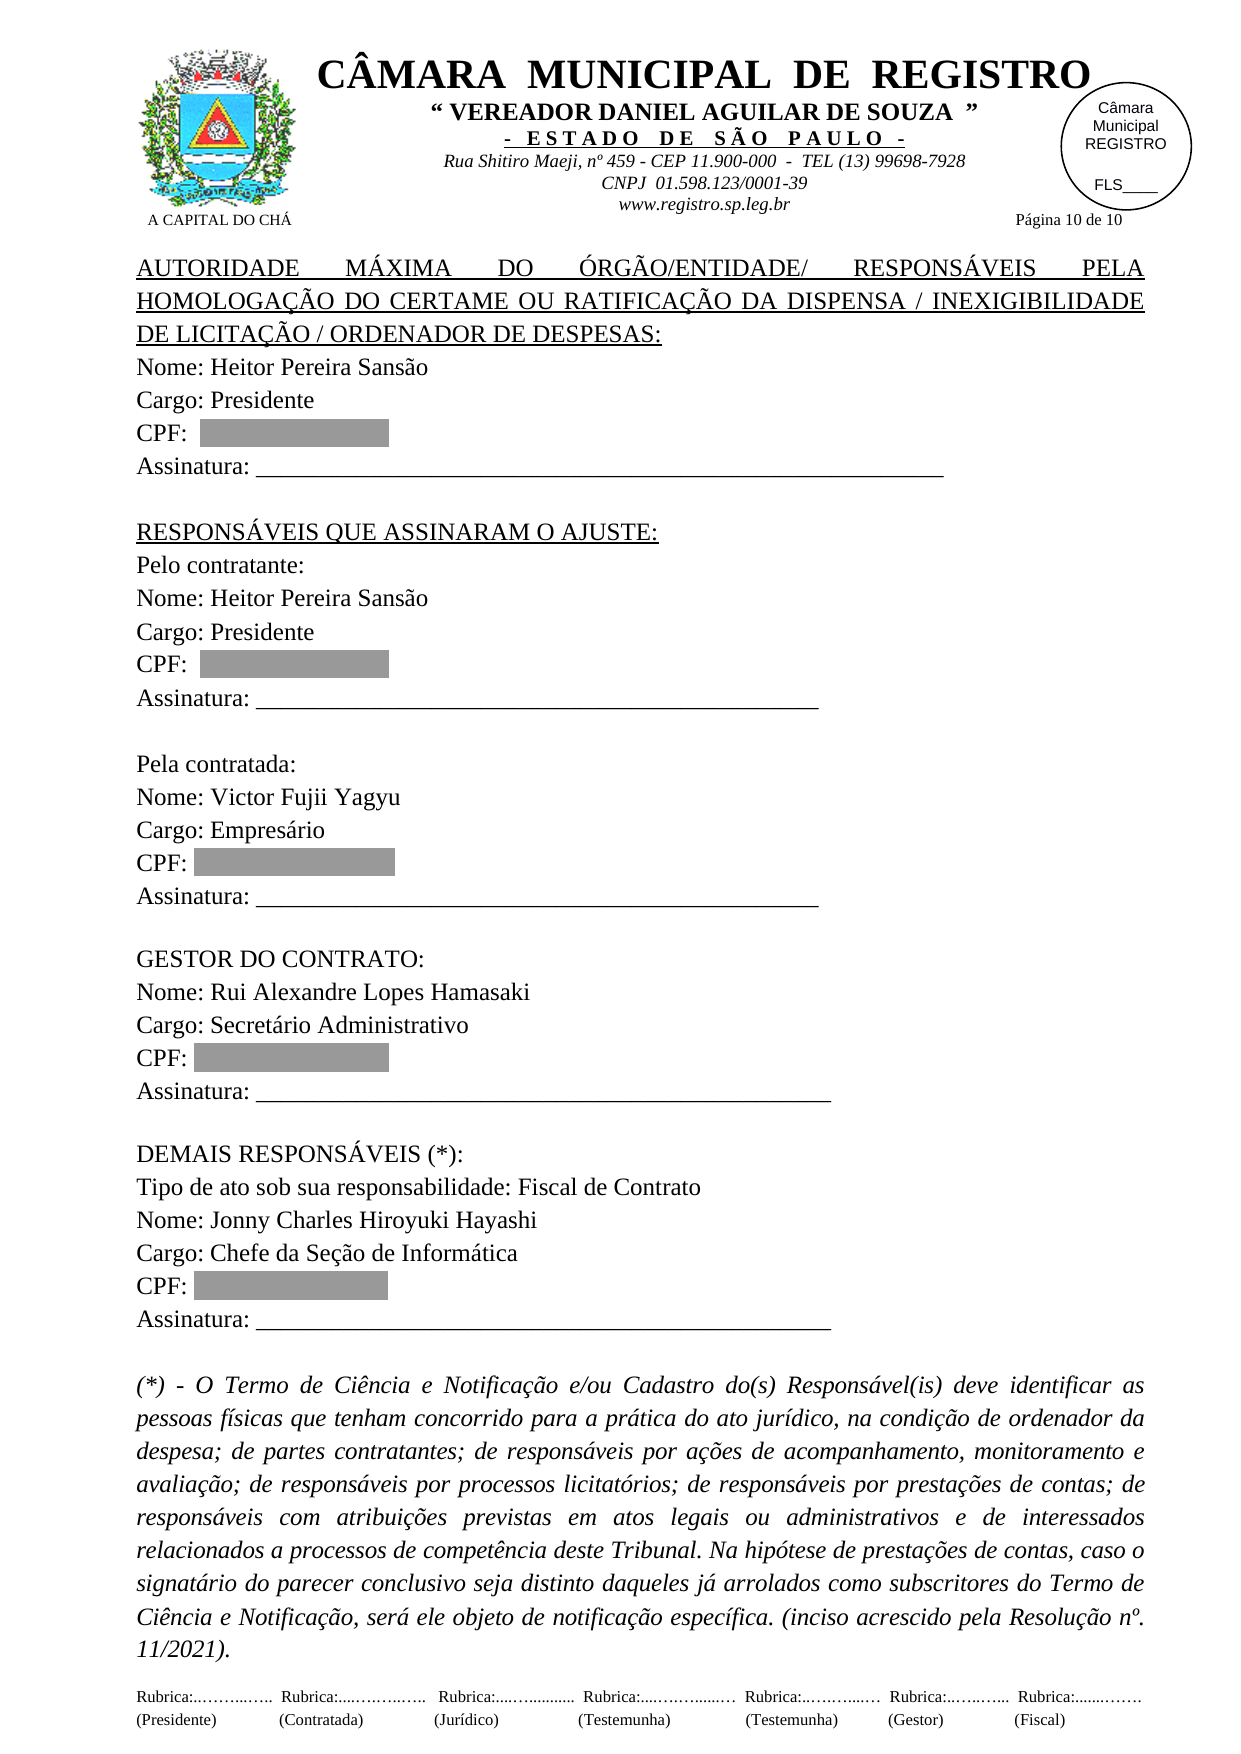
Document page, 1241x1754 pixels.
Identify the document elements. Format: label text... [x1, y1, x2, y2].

text Cargo: Presidente [136, 385, 1145, 414]
text CPF: XXXXXXXccccxx [136, 1043, 1145, 1072]
text CPF: XXXXXXxxxxxX [136, 418, 1145, 447]
text Assinatura: ______________________________________________ [136, 1076, 1145, 1105]
text Nome: Jonny Charles Hiroyuki Hayashi [136, 1205, 1145, 1234]
text Nome: Victor Fujii Yagyu [136, 782, 1145, 810]
text Cargo: Chefe da Seção de Informática [136, 1238, 1145, 1267]
text DEMAIS RESPONSÁVEIS (*): [136, 1139, 1145, 1168]
text GESTOR DO CONTRATO: [136, 944, 1145, 973]
text AUTORIDADE MÁXIMA DO ÓRGÃO/ENTIDADE/ RESPONSÁVEIS PELA [136, 253, 1145, 278]
text Assinatura: _____________________________________________ [136, 881, 1145, 909]
text Pelo contratante: [136, 551, 1145, 579]
text CPF: XXXXXXXxxxxx [136, 649, 1145, 678]
text Cargo: Secretário Administrativo [136, 1010, 1145, 1039]
text Assinatura: _______________________________________________________ [136, 451, 1145, 480]
text Cargo: Presidente [136, 617, 1145, 645]
text HOMOLOGAÇÃO DO CERTAME OU RATIFICAÇÃO DA DISPENSA / INEXIGIBILIDADE [136, 280, 1145, 311]
text CPF: XXXXXXXxxxxxx [136, 848, 1145, 876]
text DE LICITAÇÃO / ORDENADOR DE DESPESAS: [136, 313, 1145, 348]
text Assinatura: ______________________________________________ [136, 1304, 1145, 1333]
text CPF: XXXXXXXcccccx [136, 1271, 1145, 1300]
text Pela contratada: [136, 749, 1145, 777]
text Nome: Heitor Pereira Sansão [136, 583, 1145, 612]
text Assinatura: _____________________________________________ [136, 683, 1145, 711]
text RESPONSÁVEIS QUE ASSINARAM O AJUSTE: [136, 517, 1145, 546]
text Tipo de ato sob sua responsabilidade: Fiscal de Contrato [136, 1172, 1145, 1201]
text (*) - O Termo de Ciência e Notificação e/ou Cadastro do(s) Responsável(is) deve identificar as pessoas físicas que tenham concorrido para a prática do ato jurídico, na condição de ordenador da despesa; de partes contratantes; de responsáveis por ações de acompanhamento, monitoramento e avaliação; de responsáveis por processos licitatórios; de responsáveis por prestações de contas; de responsáveis com atribuições previstas em atos legais ou administrativos e de interessados relacionados a processos de competência deste Tribunal. Na hipótese de prestações de contas, caso o signatário do parecer conclusivo seja distinto daqueles já arrolados como subscritores do Termo de Ciência e Notificação, será ele objeto de notificação específica. (inciso acrescido pela Resolução nº. 11/2021). [136, 1370, 1145, 1663]
text Cargo: Empresário [136, 815, 1145, 843]
text Nome: Heitor Pereira Sansão [136, 352, 1145, 381]
text Nome: Rui Alexandre Lopes Hamasaki [136, 977, 1145, 1006]
